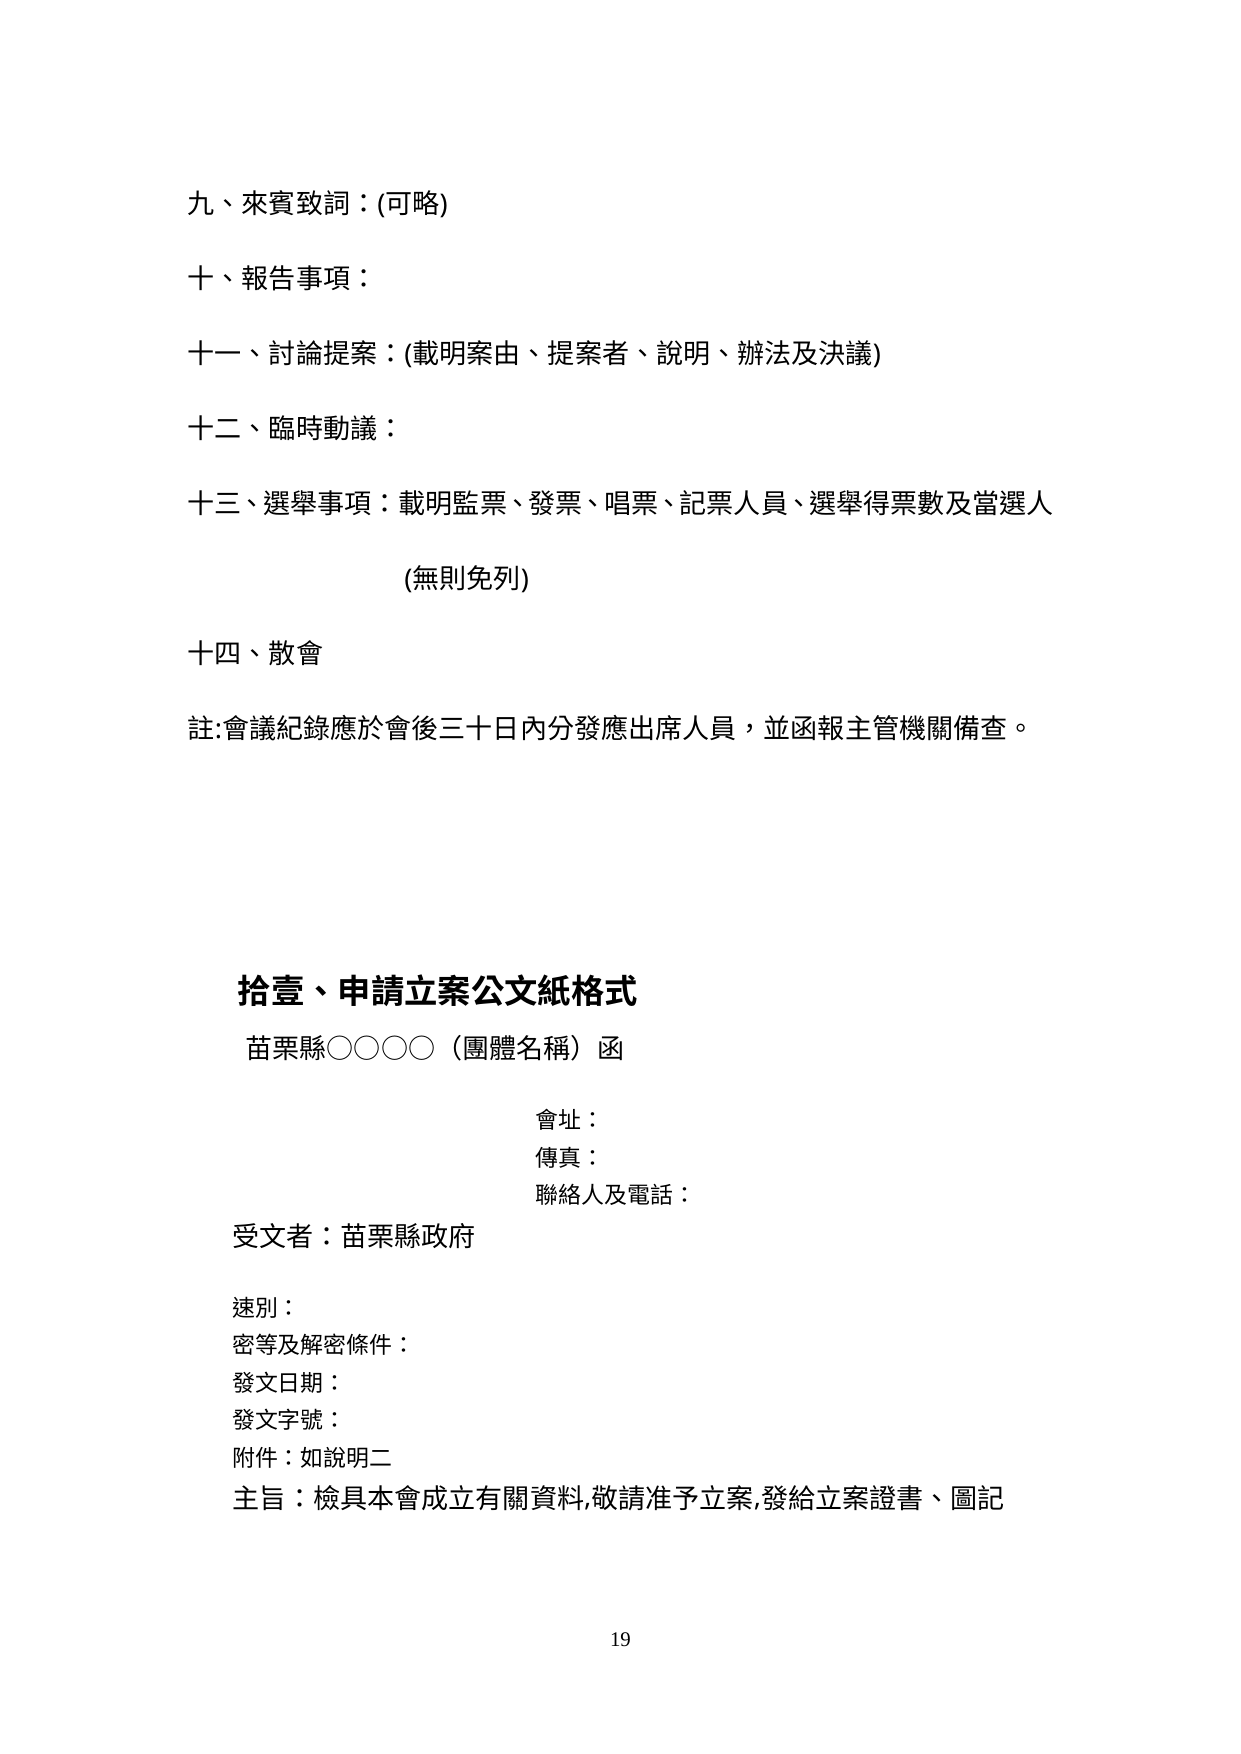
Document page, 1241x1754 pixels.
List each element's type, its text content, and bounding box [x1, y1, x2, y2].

text 苗栗縣○○○○（團體名稱）函 [232, 1027, 1008, 1102]
text 附件：如說明二 [232, 1439, 1008, 1477]
text 聯絡人及電話： [232, 1177, 1008, 1214]
text 拾壹、申請立案公文紙格式 [187, 952, 1053, 1027]
text 受文者：苗栗縣政府 [232, 1214, 1008, 1289]
text 密等及解密條件： [232, 1327, 1008, 1364]
text 十四、散會 [187, 614, 1053, 689]
text 十一、討論提案：(載明案由、提案者、說明、辦法及決議) [187, 314, 1053, 389]
text 速別： [232, 1289, 1008, 1327]
text 傳真： [232, 1139, 1008, 1177]
text 發文字號： [232, 1402, 1008, 1439]
text 十三、選舉事項：載明監票、發票、唱票、記票人員、選舉得票數及當選人(無則免列) [187, 464, 1053, 614]
text 會址： [232, 1102, 1008, 1139]
text 九、來賓致詞：(可略) [187, 164, 1053, 239]
text 主旨：檢具本會成立有關資料,敬請准予立案,發給立案證書、圖記 [232, 1477, 1008, 1552]
text 註:會議紀錄應於會後三十日內分發應出席人員，並函報主管機關備查。 [187, 689, 1053, 764]
text 十、報告事項： [187, 239, 1053, 314]
text 十二、臨時動議： [187, 389, 1053, 464]
text 發文日期： [232, 1364, 1008, 1402]
